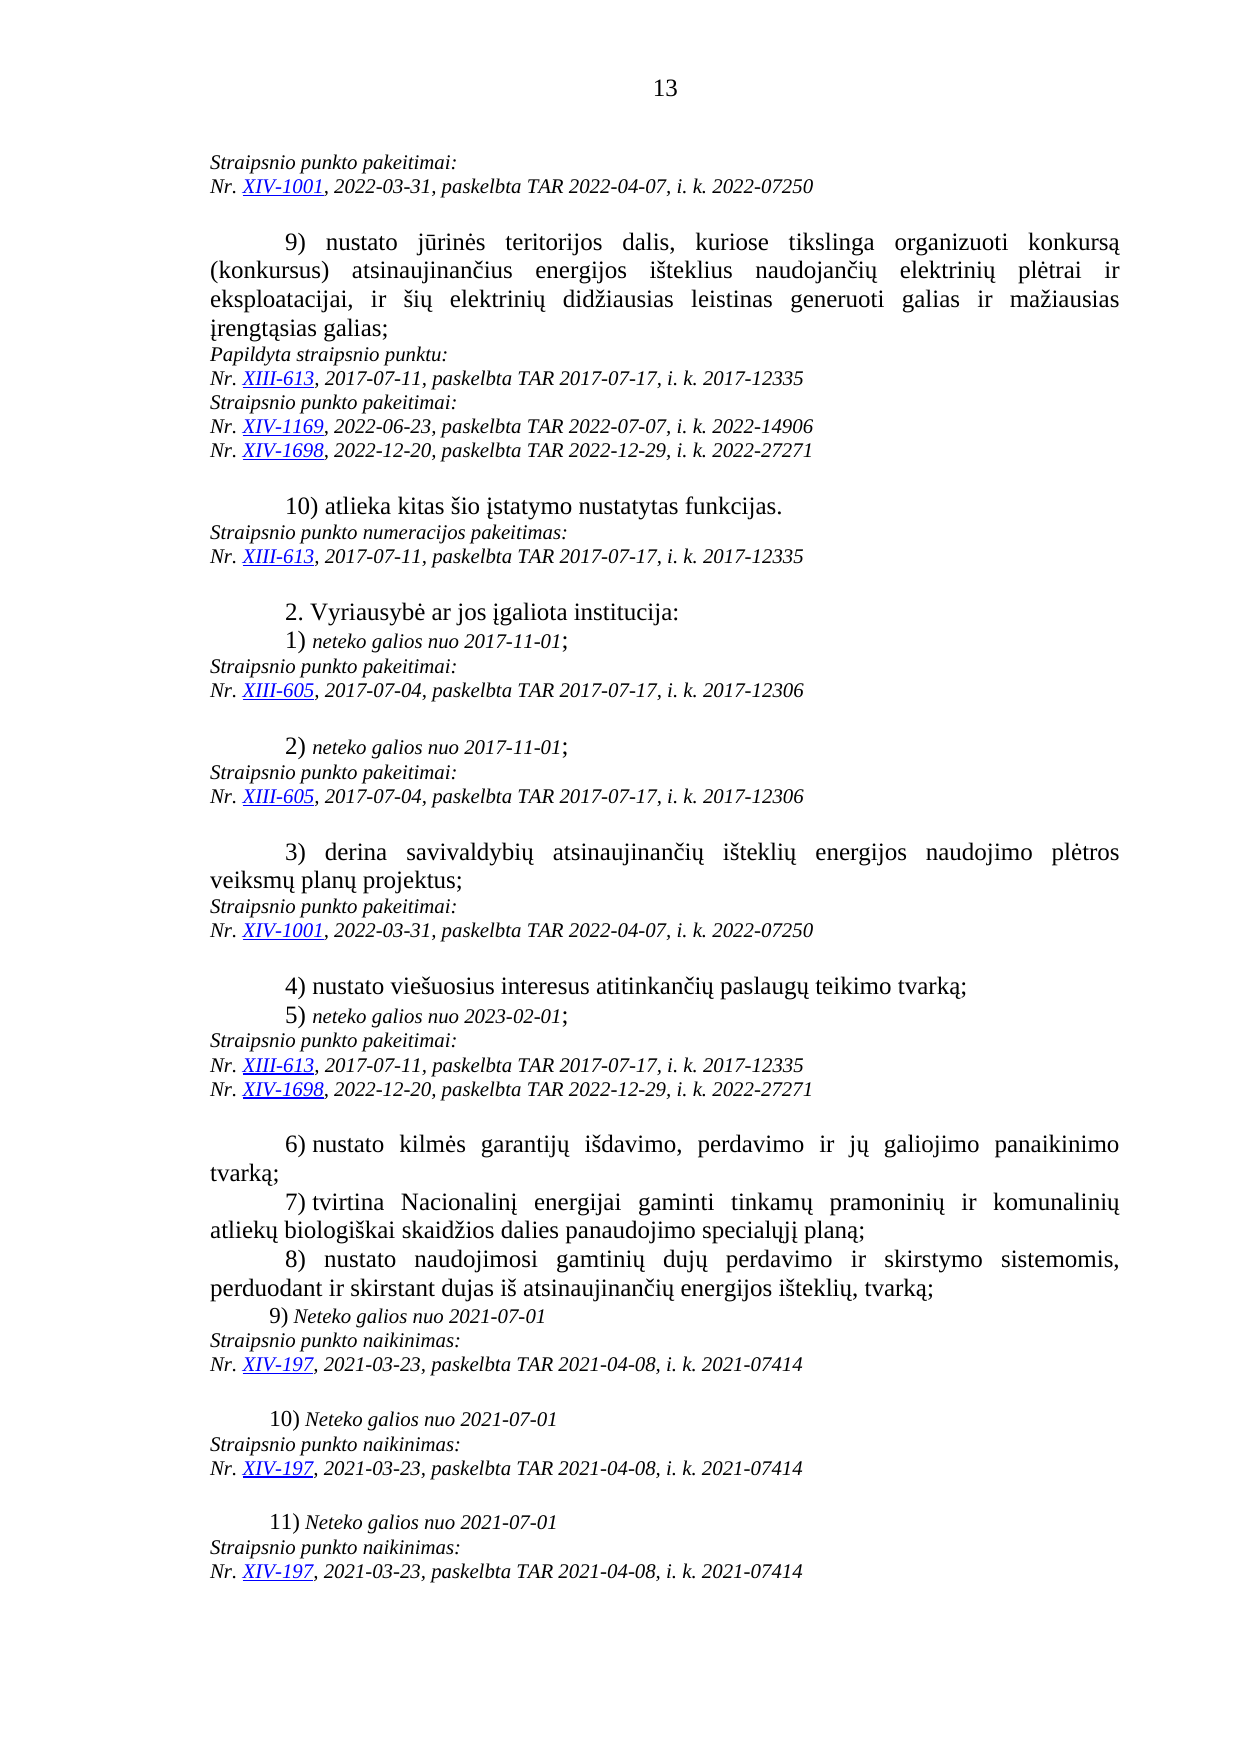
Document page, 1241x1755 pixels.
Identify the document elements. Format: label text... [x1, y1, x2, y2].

text Nr. XIV-197, 2021-03-23, paskelbta TAR 2021-04-08, i. k. 2021-07414 [210, 1352, 1120, 1376]
text 9) nustato jūrinės teritorijos dalis, kuriose tikslinga organizuoti konkursą (konkursus) atsinaujinančius energijos išteklius naudojančių elektrinių plėtrai ir eksploatacijai, ir šių elektrinių didžiausias leistinas generuoti galias ir mažiausias įrengtąsias galias; [210, 227, 1120, 342]
text Straipsnio punkto naikinimas: [210, 1535, 1120, 1559]
text 2) neteko galios nuo 2017-11-01; [210, 731, 1120, 760]
text Straipsnio punkto naikinimas: [210, 1431, 1120, 1456]
text Straipsnio punkto numeracijos pakeitimas: [210, 520, 1120, 544]
text Nr. XIV-1169, 2022-06-23, paskelbta TAR 2022-07-07, i. k. 2022-14906 [210, 414, 1120, 438]
text Nr. XIV-197, 2021-03-23, paskelbta TAR 2021-04-08, i. k. 2021-07414 [210, 1456, 1120, 1479]
text Straipsnio punkto naikinimas: [210, 1328, 1120, 1352]
text 2. Vyriausybė ar jos įgaliota institucija: [210, 597, 1120, 625]
text Papildyta straipsnio punktu: [210, 342, 1120, 366]
text Straipsnio punkto pakeitimai: [210, 1028, 1120, 1052]
text Nr. XIV-1698, 2022-12-20, paskelbta TAR 2022-12-29, i. k. 2022-27271 [210, 438, 1120, 462]
text 5) neteko galios nuo 2023-02-01; [210, 1000, 1120, 1028]
text Straipsnio punkto pakeitimai: [210, 654, 1120, 678]
text Nr. XIII-613, 2017-07-11, paskelbta TAR 2017-07-17, i. k. 2017-12335 [210, 366, 1120, 390]
text Straipsnio punkto pakeitimai: [210, 150, 1120, 174]
text Nr. XIII-613, 2017-07-11, paskelbta TAR 2017-07-17, i. k. 2017-12335 [210, 1052, 1120, 1077]
text Straipsnio punkto pakeitimai: [210, 894, 1120, 918]
text 7) tvirtina Nacionalinį energijai gaminti tinkamų pramoninių ir komunalinių atliekų biologiškai skaidžios dalies panaudojimo specialųjį planą; [210, 1187, 1120, 1244]
text Nr. XIV-1001, 2022-03-31, paskelbta TAR 2022-04-07, i. k. 2022-07250 [210, 918, 1120, 942]
text Straipsnio punkto pakeitimai: [210, 390, 1120, 414]
text Straipsnio punkto pakeitimai: [210, 760, 1120, 784]
text 6) nustato kilmės garantijų išdavimo, perdavimo ir jų galiojimo panaikinimo tvarką; [210, 1129, 1120, 1187]
text 4) nustato viešuosius interesus atitinkančių paslaugų teikimo tvarką; [210, 971, 1120, 1000]
text 3) derina savivaldybių atsinaujinančių išteklių energijos naudojimo plėtros veiksmų planų projektus; [210, 837, 1120, 894]
text 10) atlieka kitas šio įstatymo nustatytas funkcijas. [210, 491, 1120, 520]
text Nr. XIII-613, 2017-07-11, paskelbta TAR 2017-07-17, i. k. 2017-12335 [210, 544, 1120, 568]
text Nr. XIV-197, 2021-03-23, paskelbta TAR 2021-04-08, i. k. 2021-07414 [210, 1559, 1120, 1583]
text Nr. XIII-605, 2017-07-04, paskelbta TAR 2017-07-17, i. k. 2017-12306 [210, 678, 1120, 702]
text 10) Neteko galios nuo 2021-07-01 [210, 1405, 1120, 1431]
text 9) Neteko galios nuo 2021-07-01 [210, 1302, 1120, 1328]
text 1) neteko galios nuo 2017-11-01; [210, 625, 1120, 654]
text 11) Neteko galios nuo 2021-07-01 [210, 1508, 1120, 1535]
text Nr. XIV-1001, 2022-03-31, paskelbta TAR 2022-04-07, i. k. 2022-07250 [210, 174, 1120, 198]
text 8) nustato naudojimosi gamtinių dujų perdavimo ir skirstymo sistemomis, perduodant ir skirstant dujas iš atsinaujinančių energijos išteklių, tvarką; [210, 1244, 1120, 1302]
text Nr. XIII-605, 2017-07-04, paskelbta TAR 2017-07-17, i. k. 2017-12306 [210, 784, 1120, 808]
text Nr. XIV-1698, 2022-12-20, paskelbta TAR 2022-12-29, i. k. 2022-27271 [210, 1077, 1120, 1101]
